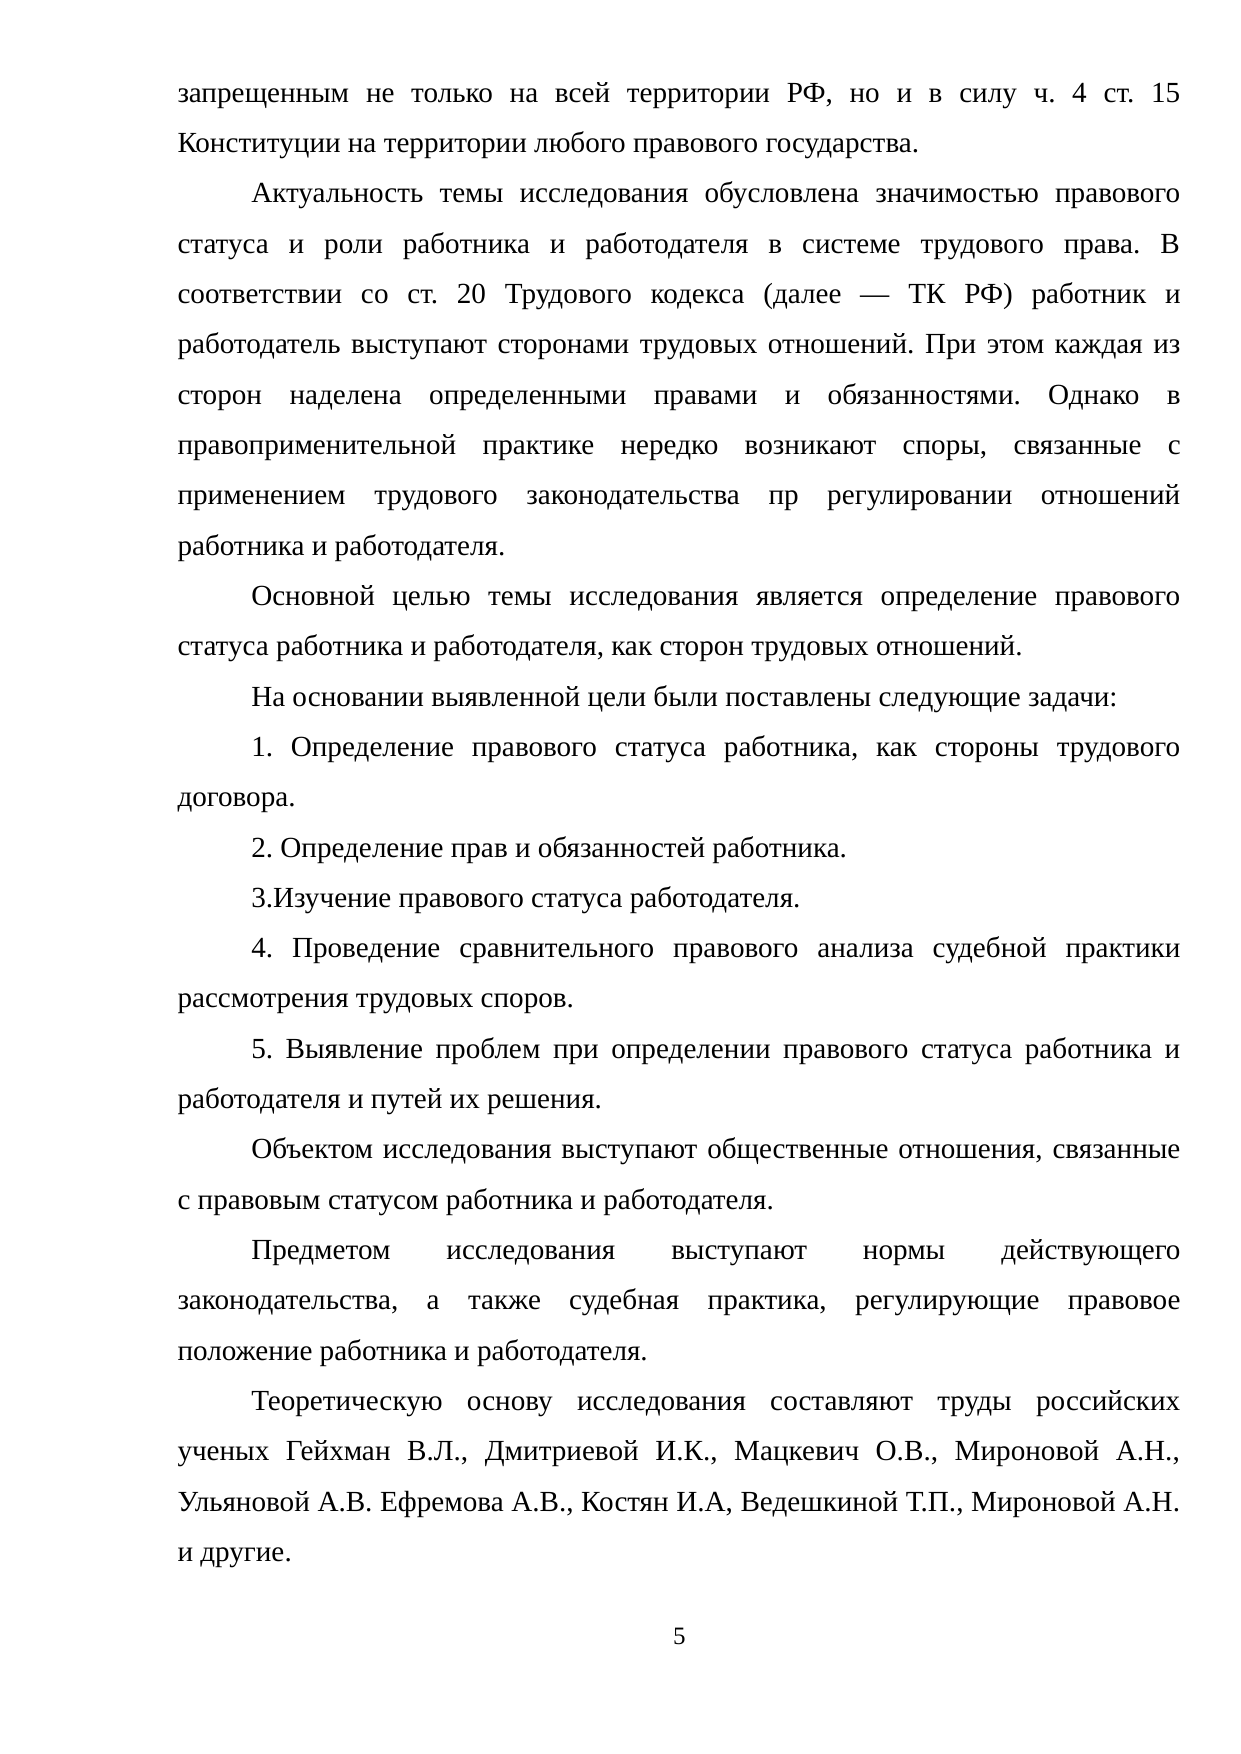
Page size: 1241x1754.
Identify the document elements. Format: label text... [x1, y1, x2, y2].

text 4. Проведение сравнительного правового анализа судебной практики рассмотрения трудовых споров. [177, 930, 1181, 1014]
text Объектом исследования выступают общественные отношения, связанные с правовым статусом работника и работодателя. [177, 1132, 1181, 1215]
text На основании выявленной цели были поставлены следующие задачи: [177, 679, 1181, 712]
text 3.Изучение правового статуса работодателя. [177, 880, 1181, 913]
text Предметом исследования выступают нормы действующего законодательства, а также судебная практика, регулирующие правовое положение работника и работодателя. [177, 1232, 1181, 1366]
text 5. Выявление проблем при определении правового статуса работника и работодателя и путей их решения. [177, 1031, 1181, 1115]
text Теоретическую основу исследования составляют труды российских ученых Гейхман В.Л., Дмитриевой И.К., Мацкевич О.В., Мироновой А.Н., Ульяновой А.В. Ефремова А.В., Костян И.А, Ведешкиной Т.П., Мироновой А.Н. и другие. [177, 1383, 1181, 1568]
text запрещенным не только на всей территории РФ, но и в силу ч. 4 ст. 15 Конституции на территории любого правового государства. [177, 75, 1181, 159]
text 2. Определение прав и обязанностей работника. [177, 830, 1181, 863]
text Основной целью темы исследования является определение правового статуса работника и работодателя, как сторон трудовых отношений. [177, 578, 1181, 662]
text 1. Определение правового статуса работника, как стороны трудового договора. [177, 729, 1181, 813]
text Актуальность темы исследования обусловлена значимостью правового статуса и роли работника и работодателя в системе трудового права. В соответствии со ст. 20 Трудового кодекса (далее — ТК РФ) работник и работодатель выступают сторонами трудовых отношений. При этом каждая из сторон наделена определенными правами и обязанностями. Однако в правоприменительной практике нередко возникают споры, связанные с применением трудового законодательства пр регулировании отношений работника и работодателя. [177, 176, 1181, 561]
